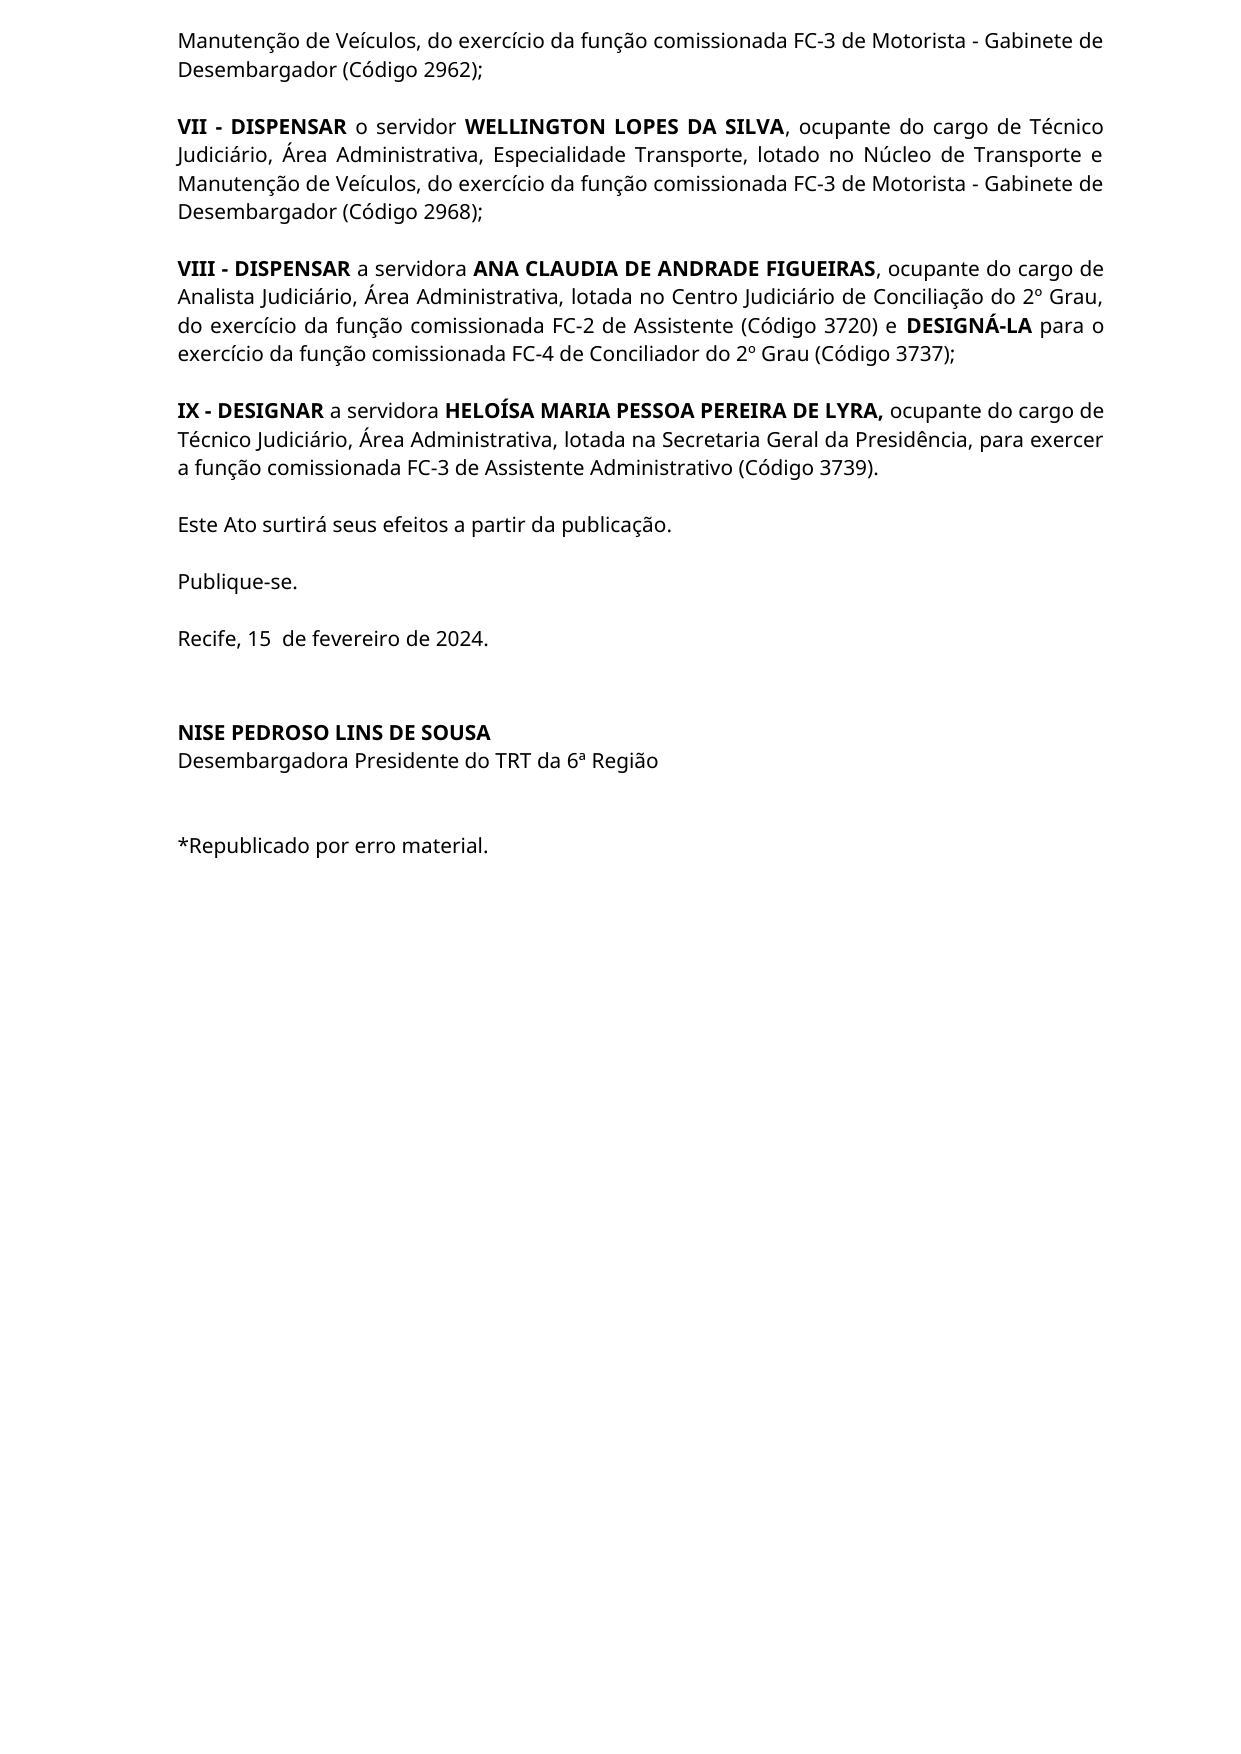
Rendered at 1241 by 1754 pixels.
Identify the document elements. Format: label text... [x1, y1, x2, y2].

text NISE PEDROSO LINS DE SOUSA [113, 653, 1169, 746]
text IX - DESIGNAR a servidora HELOÍSA MARIA PESSOA PEREIRA DE LYRA, ocupante do cargo de Técnico Judiciário, Área Administrativa, lotada na Secretaria Geral da Presidência, para exercer a função comissionada FC-3 de Assistente Administrativo (Código 3739). [177, 396, 1104, 482]
text Publique-se. [177, 567, 1104, 595]
text *Republicado por erro material. [113, 766, 1169, 924]
text VIII - DISPENSAR a servidora ANA CLAUDIA DE ANDRADE FIGUEIRAS, ocupante do cargo de Analista Judiciário, Área Administrativa, lotada no Centro Judiciário de Conciliação do 2º Grau, do exercício da função comissionada FC-2 de Assistente (Código 3720) e DESIGNÁ-LA para o exercício da função comissionada FC-4 de Conciliador do 2º Grau (Código 3737); [177, 254, 1104, 368]
text Desembargadora Presidente do TRT da 6ª Região [177, 746, 1104, 766]
text Manutenção de Veículos, do exercício da função comissionada FC-3 de Motorista - Gabinete de Desembargador (Código 2962); [177, 27, 1104, 83]
text VII - DISPENSAR o servidor WELLINGTON LOPES DA SILVA, ocupante do cargo de Técnico Judiciário, Área Administrativa, Especialidade Transporte, lotado no Núcleo de Transporte e Manutenção de Veículos, do exercício da função comissionada FC-3 de Motorista - Gabinete de Desembargador (Código 2968); [177, 112, 1104, 226]
text Este Ato surtirá seus efeitos a partir da publicação. [177, 510, 1104, 538]
text Recife, 15 de fevereiro de 2024. [177, 624, 1104, 652]
